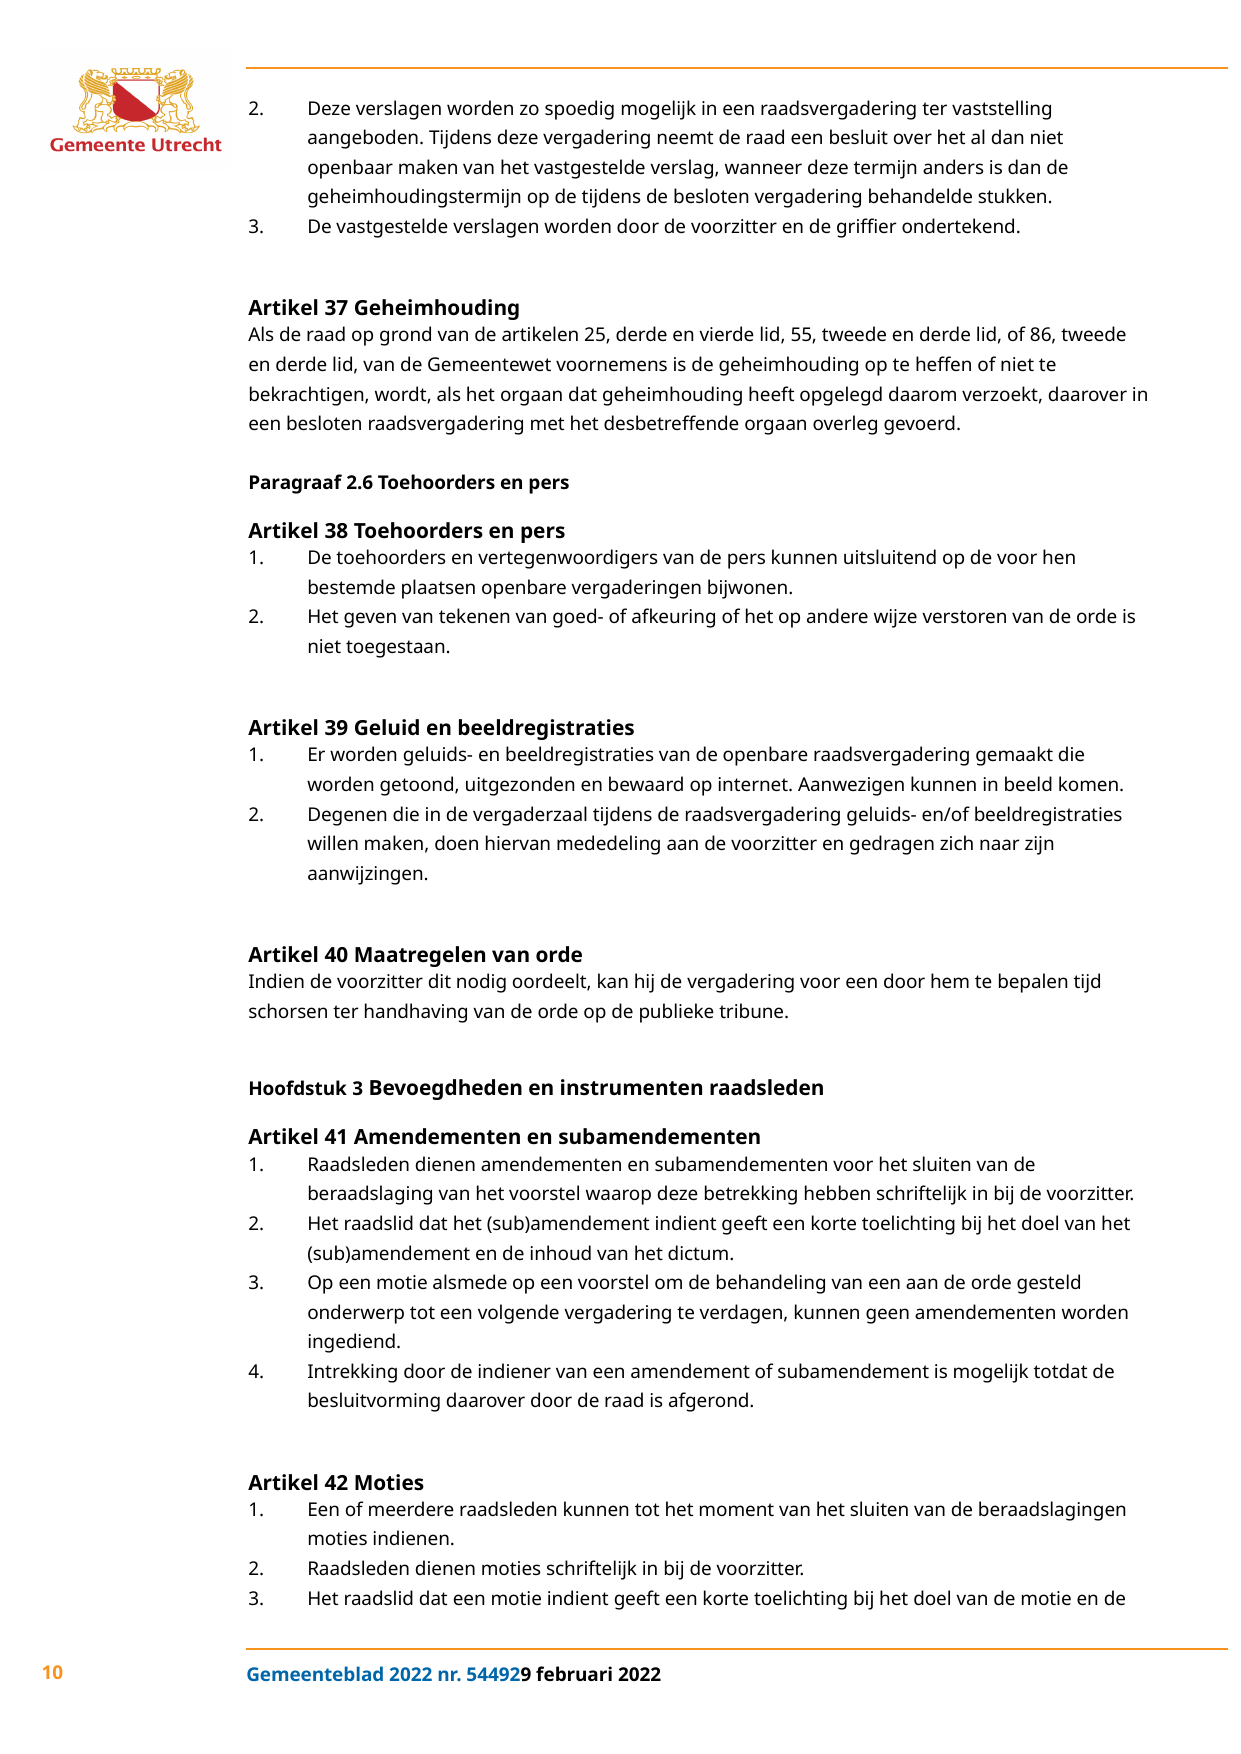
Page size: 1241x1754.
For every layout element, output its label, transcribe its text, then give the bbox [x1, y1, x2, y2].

list Degenen die in de vergaderzaal tijdens de raadsvergadering geluids- en/of beeldregistraties willen maken, doen hiervan mededeling aan de voorzitter en gedragen zich naar zijn aanwijzingen. [248, 801, 1152, 886]
list Een of meerdere raadsleden kunnen tot het moment van het sluiten van de beraadslagingen moties indienen. [248, 1496, 1152, 1551]
text Artikel 42 Moties [248, 1468, 1152, 1496]
text Indien de voorzitter dit nodig oordeelt, kan hij de vergadering voor een door hem te bepalen tijd schorsen ter handhaving van de orde op de publieke tribune. [248, 968, 1152, 1024]
picture [41, 47, 231, 172]
list De toehoorders en vertegenwoordigers van de pers kunnen uitsluitend op de voor hen bestemde plaatsen openbare vergaderingen bijwonen. [248, 544, 1152, 600]
list De vastgestelde verslagen worden door de voorzitter en de griffier ondertekend. [248, 213, 1152, 239]
text Artikel 37 Geheimhouding [248, 293, 1152, 322]
text Artikel 40 Maatregelen van orde [248, 940, 1152, 968]
list Het raadslid dat het (sub)amendement indient geeft een korte toelichting bij het doel van het (sub)amendement en de inhoud van het dictum. [248, 1210, 1152, 1265]
list Intrekking door de indiener van een amendement of subamendement is mogelijk totdat de besluitvorming daarover door de raad is afgerond. [248, 1358, 1152, 1413]
list Het geven van tekenen van goed- of afkeuring of het op andere wijze verstoren van de orde is niet toegestaan. [248, 604, 1152, 659]
list Raadsleden dienen moties schriftelijk in bij de voorzitter. [248, 1555, 1152, 1581]
text Als de raad op grond van de artikelen 25, derde en vierde lid, 55, tweede en derde lid, of 86, tweede en derde lid, van de Gemeentewet voornemens is de geheimhouding op te heffen of niet te bekrachtigen, wordt, als het orgaan dat geheimhouding heeft opgelegd daarom verzoekt, daarover in een besloten raadsvergadering met het desbetreffende orgaan overleg gevoerd. [248, 322, 1152, 436]
text Hoofdstuk 3 Bevoegdheden en instrumenten raadsleden [248, 1073, 1152, 1102]
list Deze verslagen worden zo spoedig mogelijk in een raadsvergadering ter vaststelling aangeboden. Tijdens deze vergadering neemt de raad een besluit over het al dan niet openbaar maken van het vastgestelde verslag, wanneer deze termijn anders is dan de geheimhoudingstermijn op de tijdens de besloten vergadering behandelde stukken. [248, 95, 1152, 209]
text Artikel 39 Geluid en beeldregistraties [248, 713, 1152, 742]
text Paragraaf 2.6 Toehoorders en pers [248, 469, 1152, 495]
text Artikel 41 Amendementen en subamendementen [248, 1122, 1152, 1151]
list Raadsleden dienen amendementen en subamendementen voor het sluiten van de beraadslaging van het voorstel waarop deze betrekking hebben schriftelijk in bij de voorzitter. [248, 1151, 1152, 1206]
list Op een motie alsmede op een voorstel om de behandeling van een aan de orde gesteld onderwerp tot een volgende vergadering te verdagen, kunnen geen amendementen worden ingediend. [248, 1269, 1152, 1354]
list Er worden geluids- en beeldregistraties van de openbare raadsvergadering gemaakt die worden getoond, uitgezonden en bewaard op internet. Aanwezigen kunnen in beeld komen. [248, 742, 1152, 797]
list Het raadslid dat een motie indient geeft een korte toelichting bij het doel van de motie en de [248, 1585, 1152, 1611]
text Artikel 38 Toehoorders en pers [248, 516, 1152, 544]
